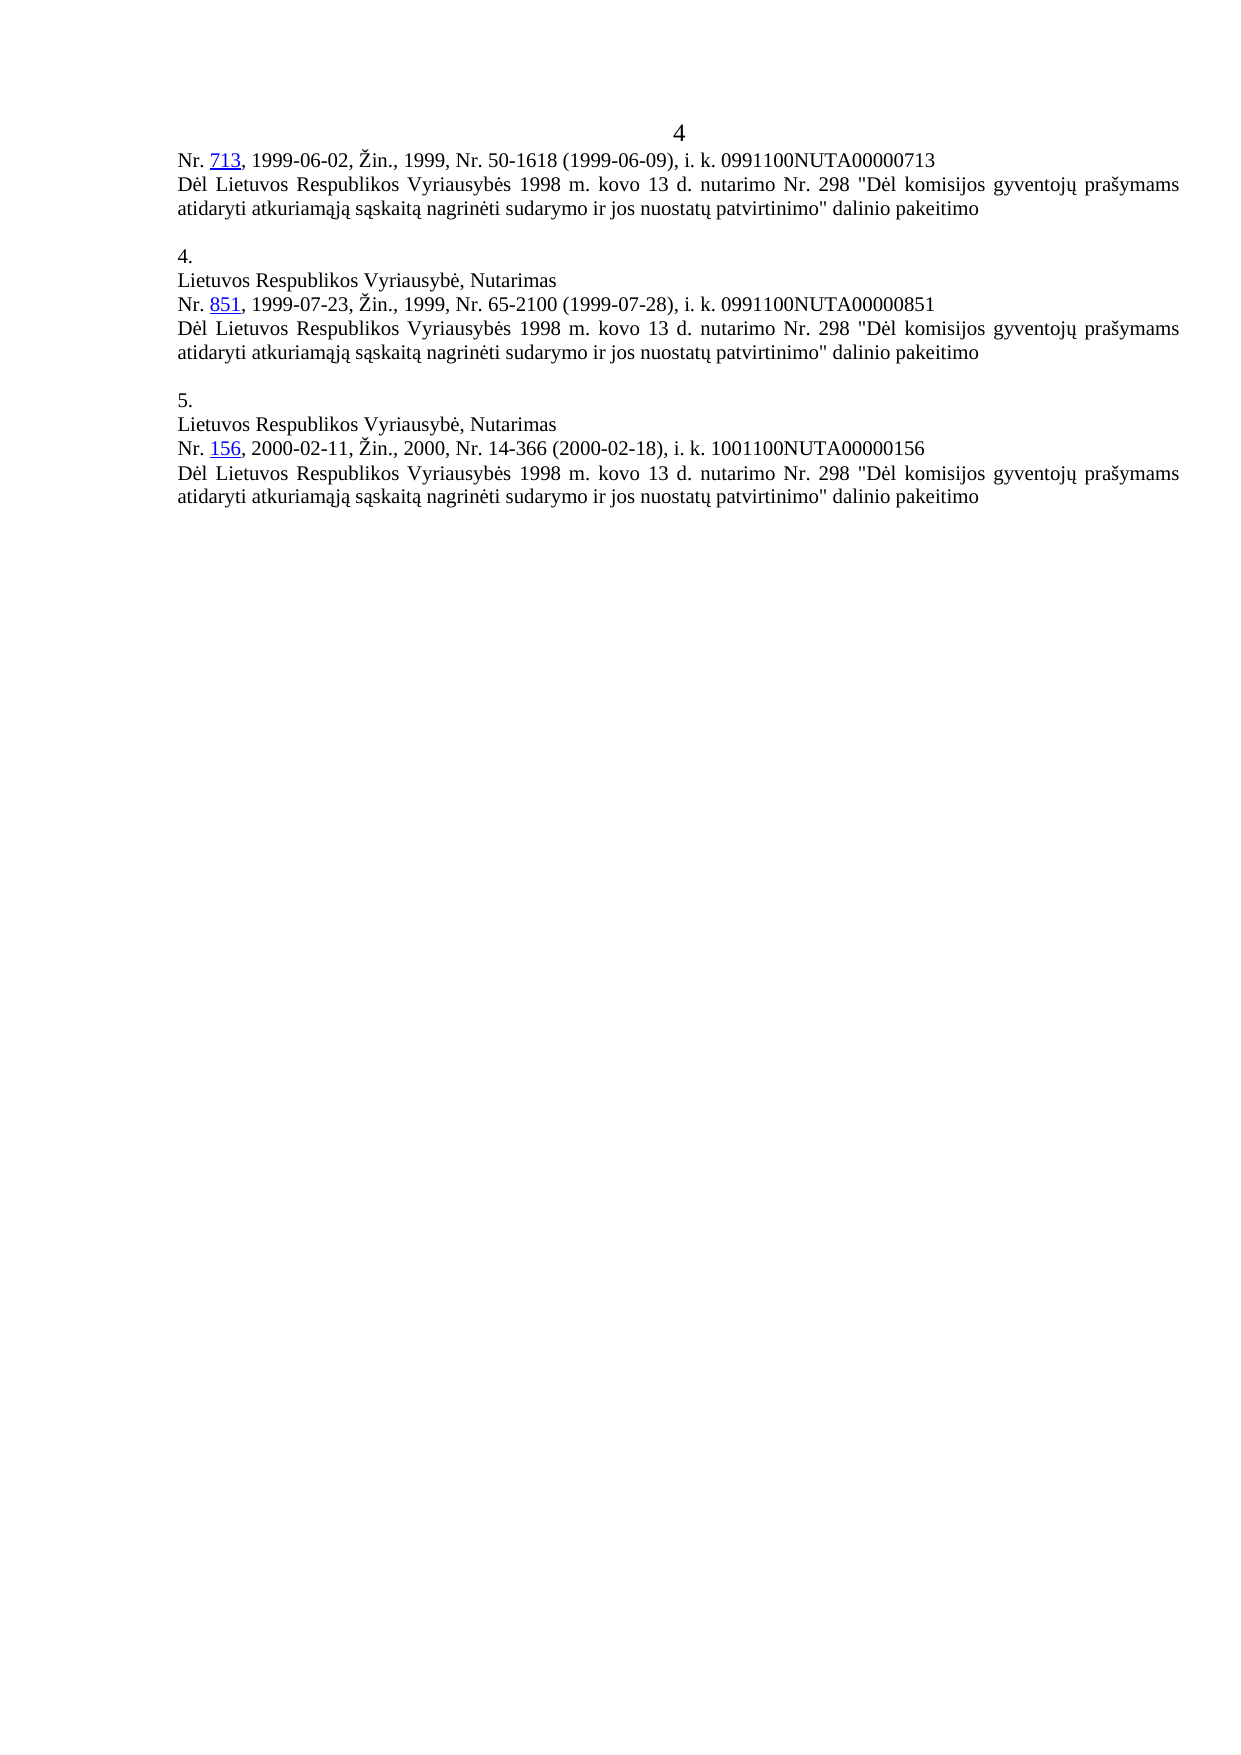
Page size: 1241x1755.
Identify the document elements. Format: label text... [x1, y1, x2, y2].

text Lietuvos Respublikos Vyriausybė, Nutarimas [177, 268, 1181, 292]
text 5. [177, 388, 1181, 412]
text Nr. 713, 1999-06-02, Žin., 1999, Nr. 50-1618 (1999-06-09), i. k. 0991100NUTA00000713 [177, 148, 1181, 172]
text Nr. 156, 2000-02-11, Žin., 2000, Nr. 14-366 (2000-02-18), i. k. 1001100NUTA00000156 [177, 436, 1181, 460]
text Lietuvos Respublikos Vyriausybė, Nutarimas [177, 412, 1181, 436]
text Dėl Lietuvos Respublikos Vyriausybės 1998 m. kovo 13 d. nutarimo Nr. 298 "Dėl komisijos gyventojų prašymams atidaryti atkuriamąją sąskaitą nagrinėti sudarymo ir jos nuostatų patvirtinimo" dalinio pakeitimo [177, 460, 1181, 508]
text Dėl Lietuvos Respublikos Vyriausybės 1998 m. kovo 13 d. nutarimo Nr. 298 "Dėl komisijos gyventojų prašymams atidaryti atkuriamąją sąskaitą nagrinėti sudarymo ir jos nuostatų patvirtinimo" dalinio pakeitimo [177, 316, 1181, 364]
text Nr. 851, 1999-07-23, Žin., 1999, Nr. 65-2100 (1999-07-28), i. k. 0991100NUTA00000851 [177, 292, 1181, 316]
text Dėl Lietuvos Respublikos Vyriausybės 1998 m. kovo 13 d. nutarimo Nr. 298 "Dėl komisijos gyventojų prašymams atidaryti atkuriamąją sąskaitą nagrinėti sudarymo ir jos nuostatų patvirtinimo" dalinio pakeitimo [177, 172, 1181, 220]
text 4. [177, 244, 1181, 268]
